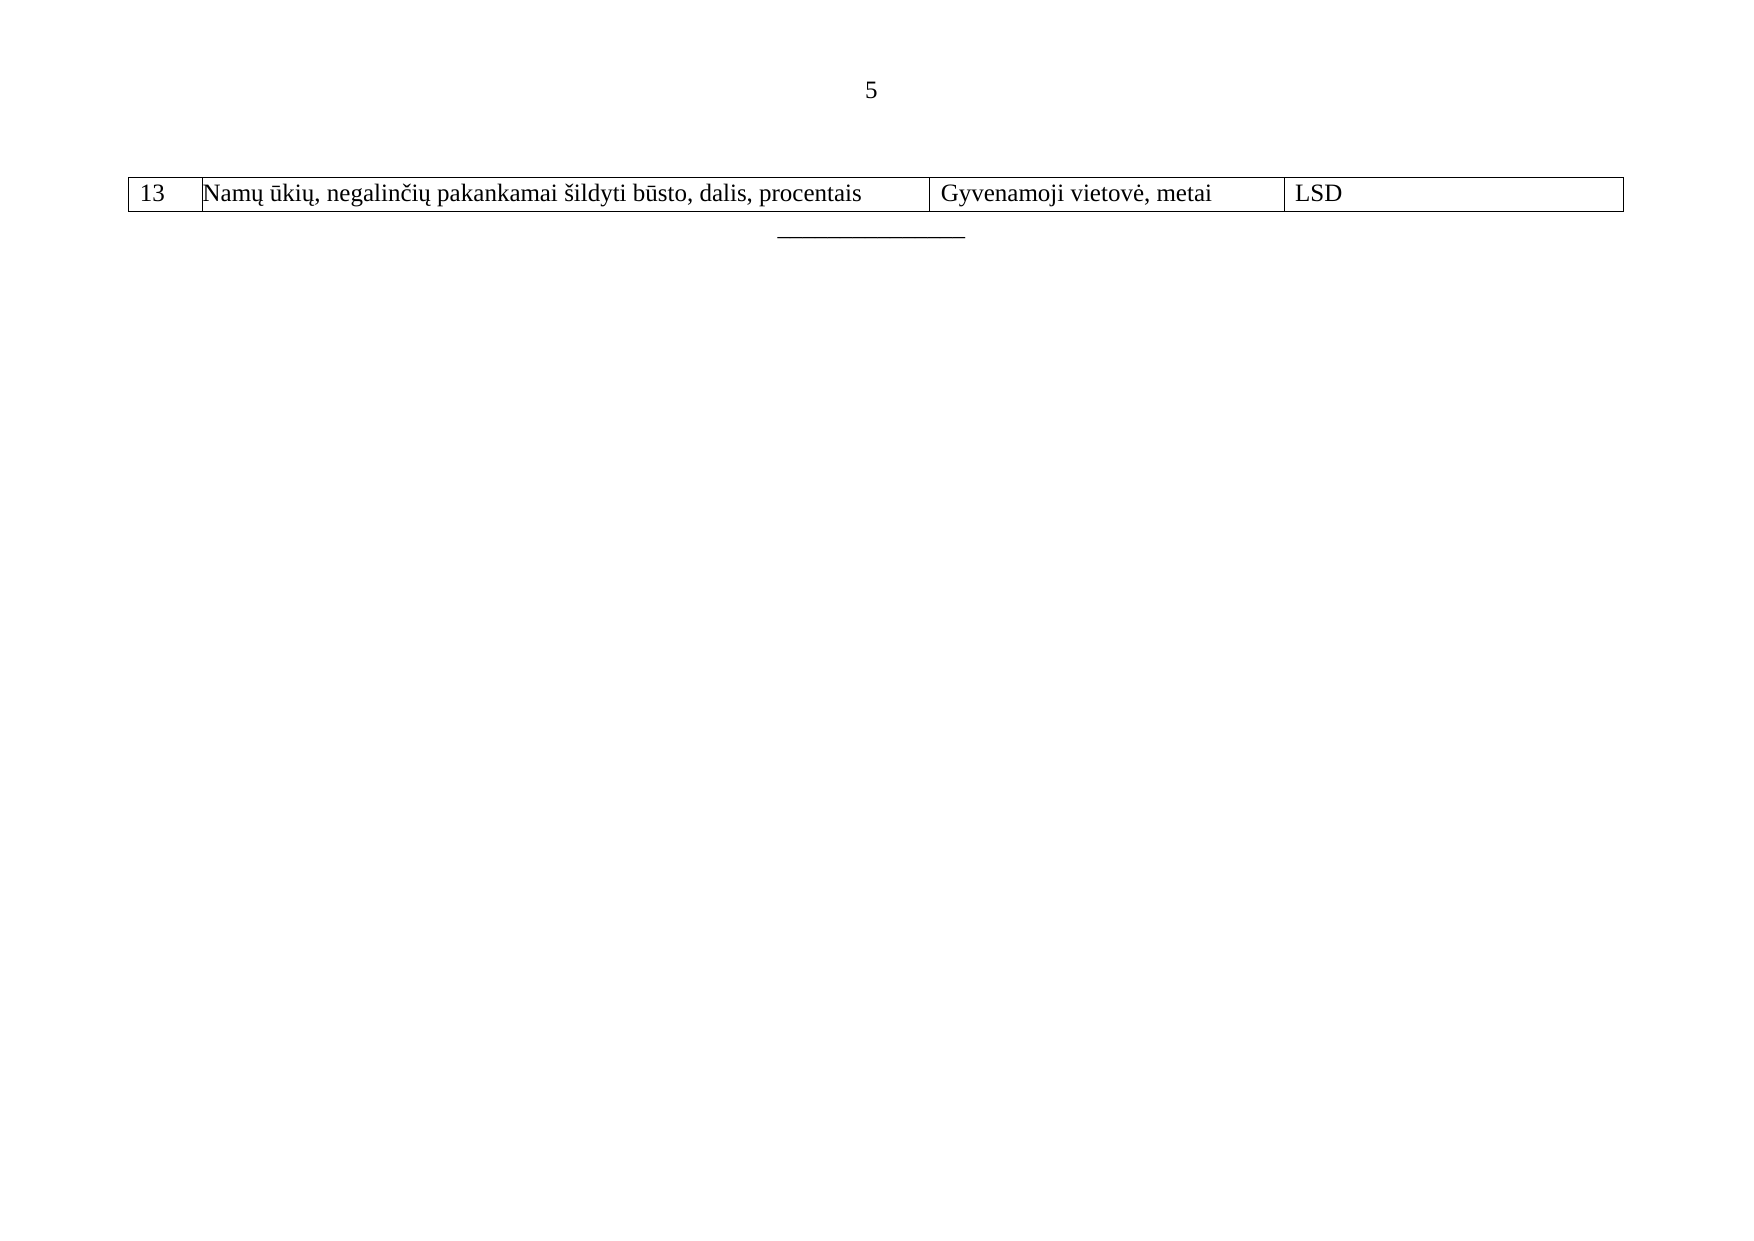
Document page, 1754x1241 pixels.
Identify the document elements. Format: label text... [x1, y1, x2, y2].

table_cell Gyvenamoji vietovė, metai [930, 178, 1284, 211]
table_cell LSD [1285, 178, 1623, 211]
table_cell Namų ūkių, negalinčių pakankamai šildyti būsto, dalis, procentais [203, 178, 929, 211]
table_cell 13 [129, 178, 202, 211]
text _______________ [118, 212, 1624, 241]
